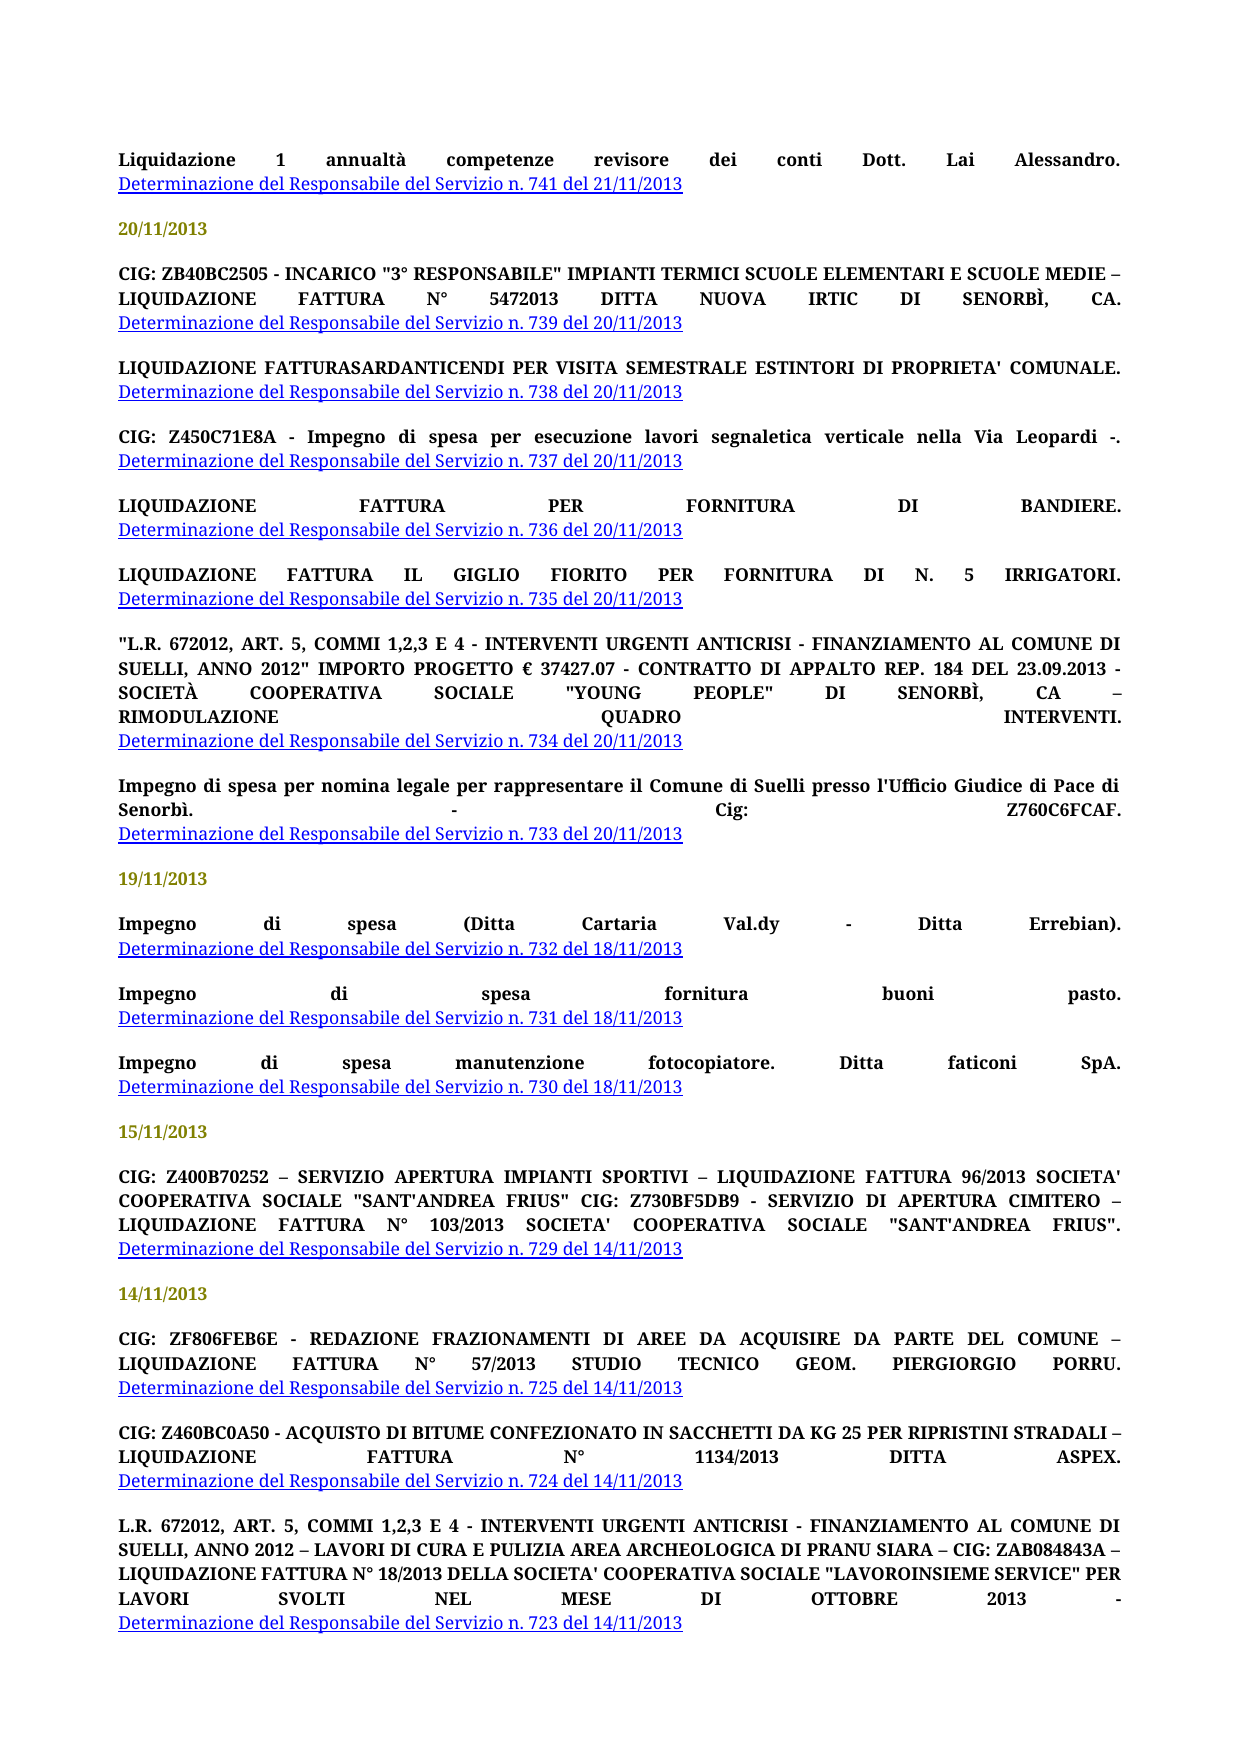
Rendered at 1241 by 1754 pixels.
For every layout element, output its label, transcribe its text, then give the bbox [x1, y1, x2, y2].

text 14/11/2013 [118, 1282, 1122, 1306]
text Liquidazione 1 annualtà competenze revisore dei conti Dott. Lai Alessandro. Determinazione del Responsabile del Servizio n. 741 del 21/11/2013 [118, 148, 1122, 196]
text CIG: Z450C71E8A - Impegno di spesa per esecuzione lavori segnaletica verticale nella Via Leopardi -. Determinazione del Responsabile del Servizio n. 737 del 20/11/2013 [118, 424, 1122, 473]
text LIQUIDAZIONE FATTURA PER FORNITURA DI BANDIERE. Determinazione del Responsabile del Servizio n. 736 del 20/11/2013 [118, 493, 1122, 542]
text 19/11/2013 [118, 867, 1122, 891]
text LIQUIDAZIONE FATTURA IL GIGLIO FIORITO PER FORNITURA DI N. 5 IRRIGATORI. Determinazione del Responsabile del Servizio n. 735 del 20/11/2013 [118, 563, 1122, 611]
text CIG: Z460BC0A50 - ACQUISTO DI BITUME CONFEZIONATO IN SACCHETTI DA KG 25 PER RIPRISTINI STRADALI – LIQUIDAZIONE FATTURA N° 1134/2013 DITTA ASPEX. Determinazione del Responsabile del Servizio n. 724 del 14/11/2013 [118, 1420, 1122, 1493]
text Impegno di spesa (Ditta Cartaria Val.dy - Ditta Errebian). Determinazione del Responsabile del Servizio n. 732 del 18/11/2013 [118, 912, 1122, 960]
text CIG: Z400B70252 – SERVIZIO APERTURA IMPIANTI SPORTIVI – LIQUIDAZIONE FATTURA 96/2013 SOCIETA' COOPERATIVA SOCIALE "SANT'ANDREA FRIUS" CIG: Z730BF5DB9 - SERVIZIO DI APERTURA CIMITERO – LIQUIDAZIONE FATTURA N° 103/2013 SOCIETA' COOPERATIVA SOCIALE "SANT'ANDREA FRIUS". Determinazione del Responsabile del Servizio n. 729 del 14/11/2013 [118, 1164, 1122, 1261]
text CIG: ZF806FEB6E - REDAZIONE FRAZIONAMENTI DI AREE DA ACQUISIRE DA PARTE DEL COMUNE – LIQUIDAZIONE FATTURA N° 57/2013 STUDIO TECNICO GEOM. PIERGIORGIO PORRU. Determinazione del Responsabile del Servizio n. 725 del 14/11/2013 [118, 1327, 1122, 1399]
text L.R. 672012, ART. 5, COMMI 1,2,3 E 4 - INTERVENTI URGENTI ANTICRISI - FINANZIAMENTO AL COMUNE DI SUELLI, ANNO 2012 – LAVORI DI CURA E PULIZIA AREA ARCHEOLOGICA DI PRANU SIARA – CIG: ZAB084843A – LIQUIDAZIONE FATTURA N° 18/2013 DELLA SOCIETA' COOPERATIVA SOCIALE "LAVOROINSIEME SERVICE" PER LAVORI SVOLTI NEL MESE DI OTTOBRE 2013 - Determinazione del Responsabile del Servizio n. 723 del 14/11/2013 [118, 1513, 1122, 1634]
text Impegno di spesa fornitura buoni pasto. Determinazione del Responsabile del Servizio n. 731 del 18/11/2013 [118, 981, 1122, 1029]
text Impegno di spesa manutenzione fotocopiatore. Ditta faticoni SpA. Determinazione del Responsabile del Servizio n. 730 del 18/11/2013 [118, 1050, 1122, 1098]
text 20/11/2013 [118, 217, 1122, 241]
text 15/11/2013 [118, 1119, 1122, 1143]
text CIG: ZB40BC2505 - INCARICO "3° RESPONSABILE" IMPIANTI TERMICI SCUOLE ELEMENTARI E SCUOLE MEDIE – LIQUIDAZIONE FATTURA N° 5472013 DITTA NUOVA IRTIC DI SENORBÌ, CA. Determinazione del Responsabile del Servizio n. 739 del 20/11/2013 [118, 262, 1122, 334]
text LIQUIDAZIONE FATTURASARDANTICENDI PER VISITA SEMESTRALE ESTINTORI DI PROPRIETA' COMUNALE. Determinazione del Responsabile del Servizio n. 738 del 20/11/2013 [118, 355, 1122, 403]
text Impegno di spesa per nomina legale per rappresentare il Comune di Suelli presso l'Ufficio Giudice di Pace di Senorbì. - Cig: Z760C6FCAF. Determinazione del Responsabile del Servizio n. 733 del 20/11/2013 [118, 773, 1122, 846]
text "L.R. 672012, ART. 5, COMMI 1,2,3 E 4 - INTERVENTI URGENTI ANTICRISI - FINANZIAMENTO AL COMUNE DI SUELLI, ANNO 2012" IMPORTO PROGETTO € 37427.07 - CONTRATTO DI APPALTO REP. 184 DEL 23.09.2013 - SOCIETÀ COOPERATIVA SOCIALE "YOUNG PEOPLE" DI SENORBÌ, CA – RIMODULAZIONE QUADRO INTERVENTI. Determinazione del Responsabile del Servizio n. 734 del 20/11/2013 [118, 632, 1122, 753]
